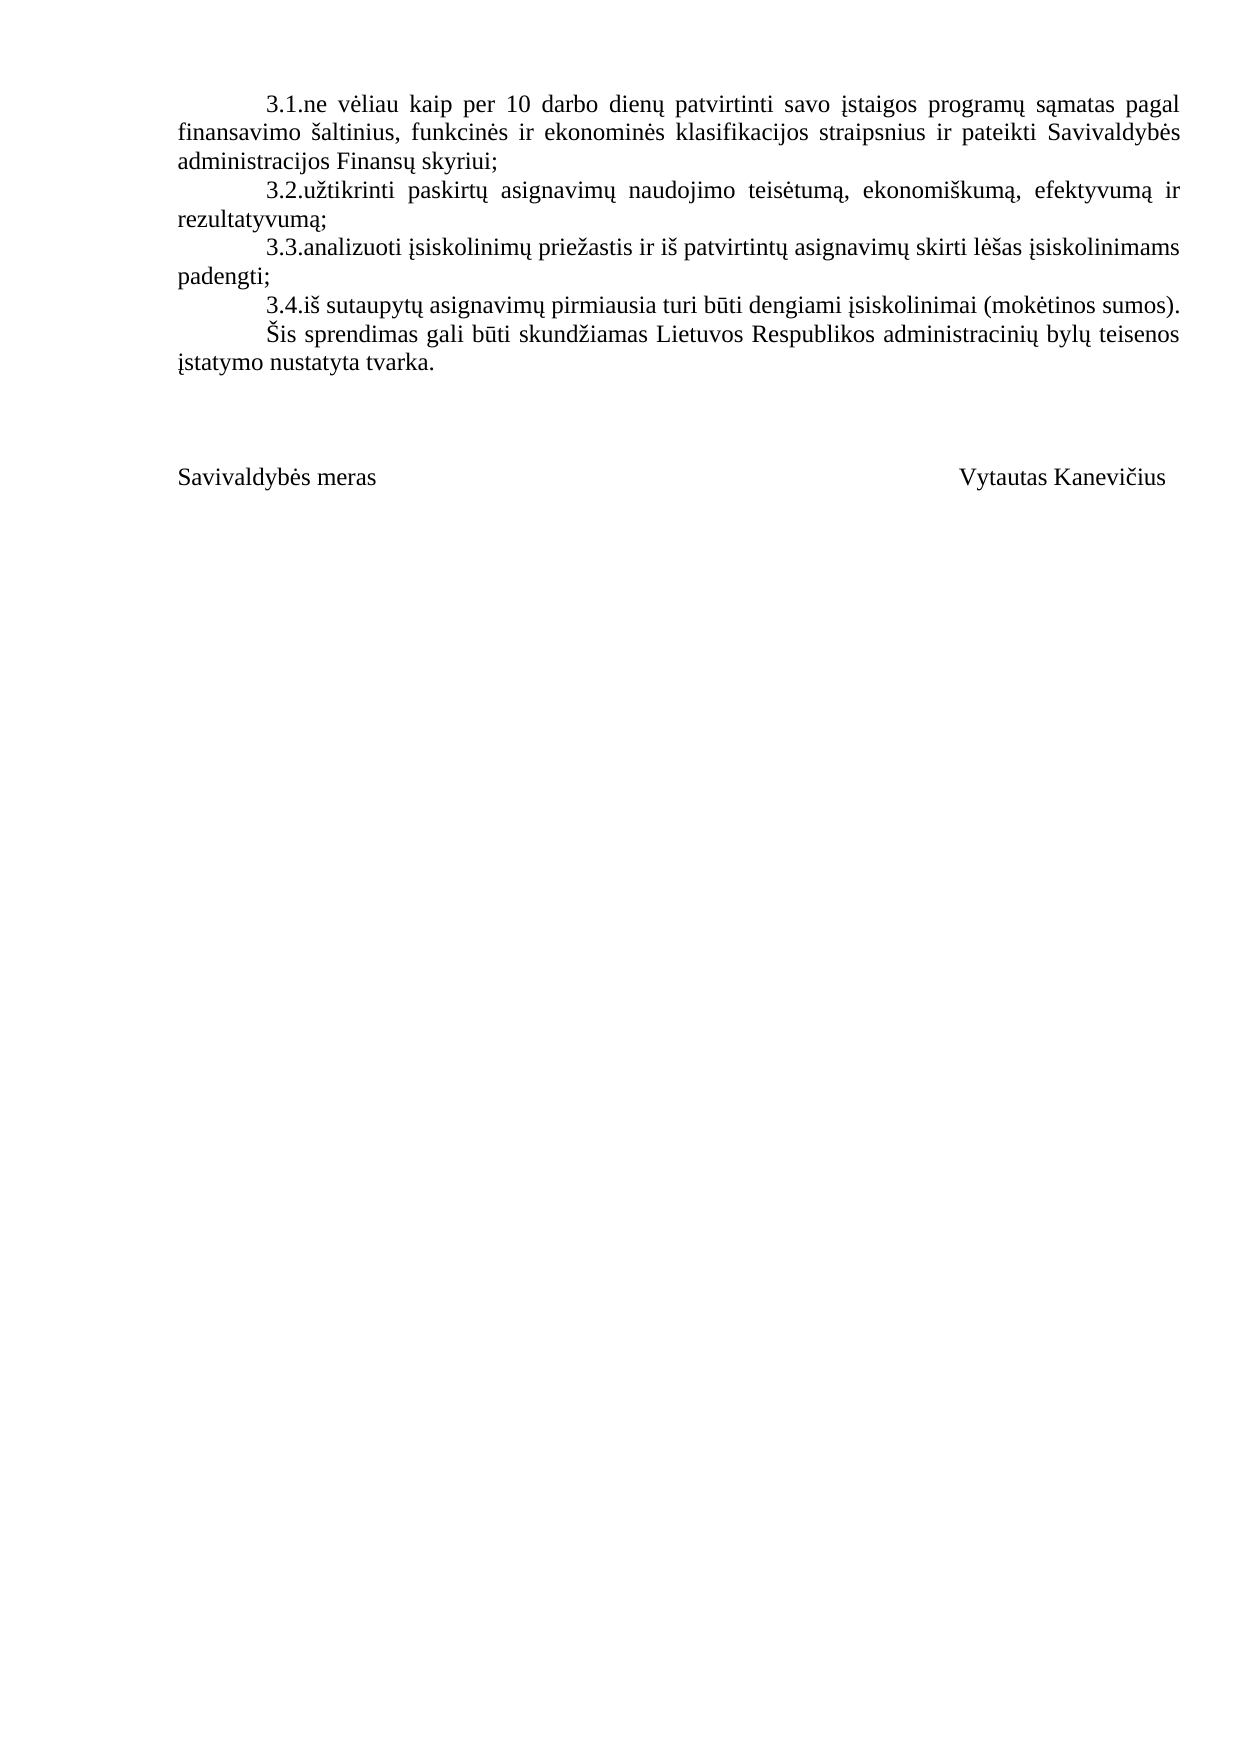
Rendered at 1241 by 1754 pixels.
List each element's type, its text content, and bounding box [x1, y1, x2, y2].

text Šis sprendimas gali būti skundžiamas Lietuvos Respublikos administracinių bylų teisenos įstatymo nustatyta tvarka. [177, 319, 1181, 376]
text 3.2.užtikrinti paskirtų asignavimų naudojimo teisėtumą, ekonomiškumą, efektyvumą ir rezultatyvumą; [177, 175, 1181, 232]
text 3.4.iš sutaupytų asignavimų pirmiausia turi būti dengiami įsiskolinimai (mokėtinos sumos). [177, 290, 1181, 319]
text 3.3.analizuoti įsiskolinimų priežastis ir iš patvirtintų asignavimų skirti lėšas įsiskolinimams padengti; [177, 232, 1181, 290]
text Savivaldybės meras Vytautas Kanevičius [177, 462, 1181, 491]
text 3.1.ne vėliau kaip per 10 darbo dienų patvirtinti savo įstaigos programų sąmatas pagal finansavimo šaltinius, funkcinės ir ekonominės klasifikacijos straipsnius ir pateikti Savivaldybės administracijos Finansų skyriui; [177, 89, 1181, 175]
